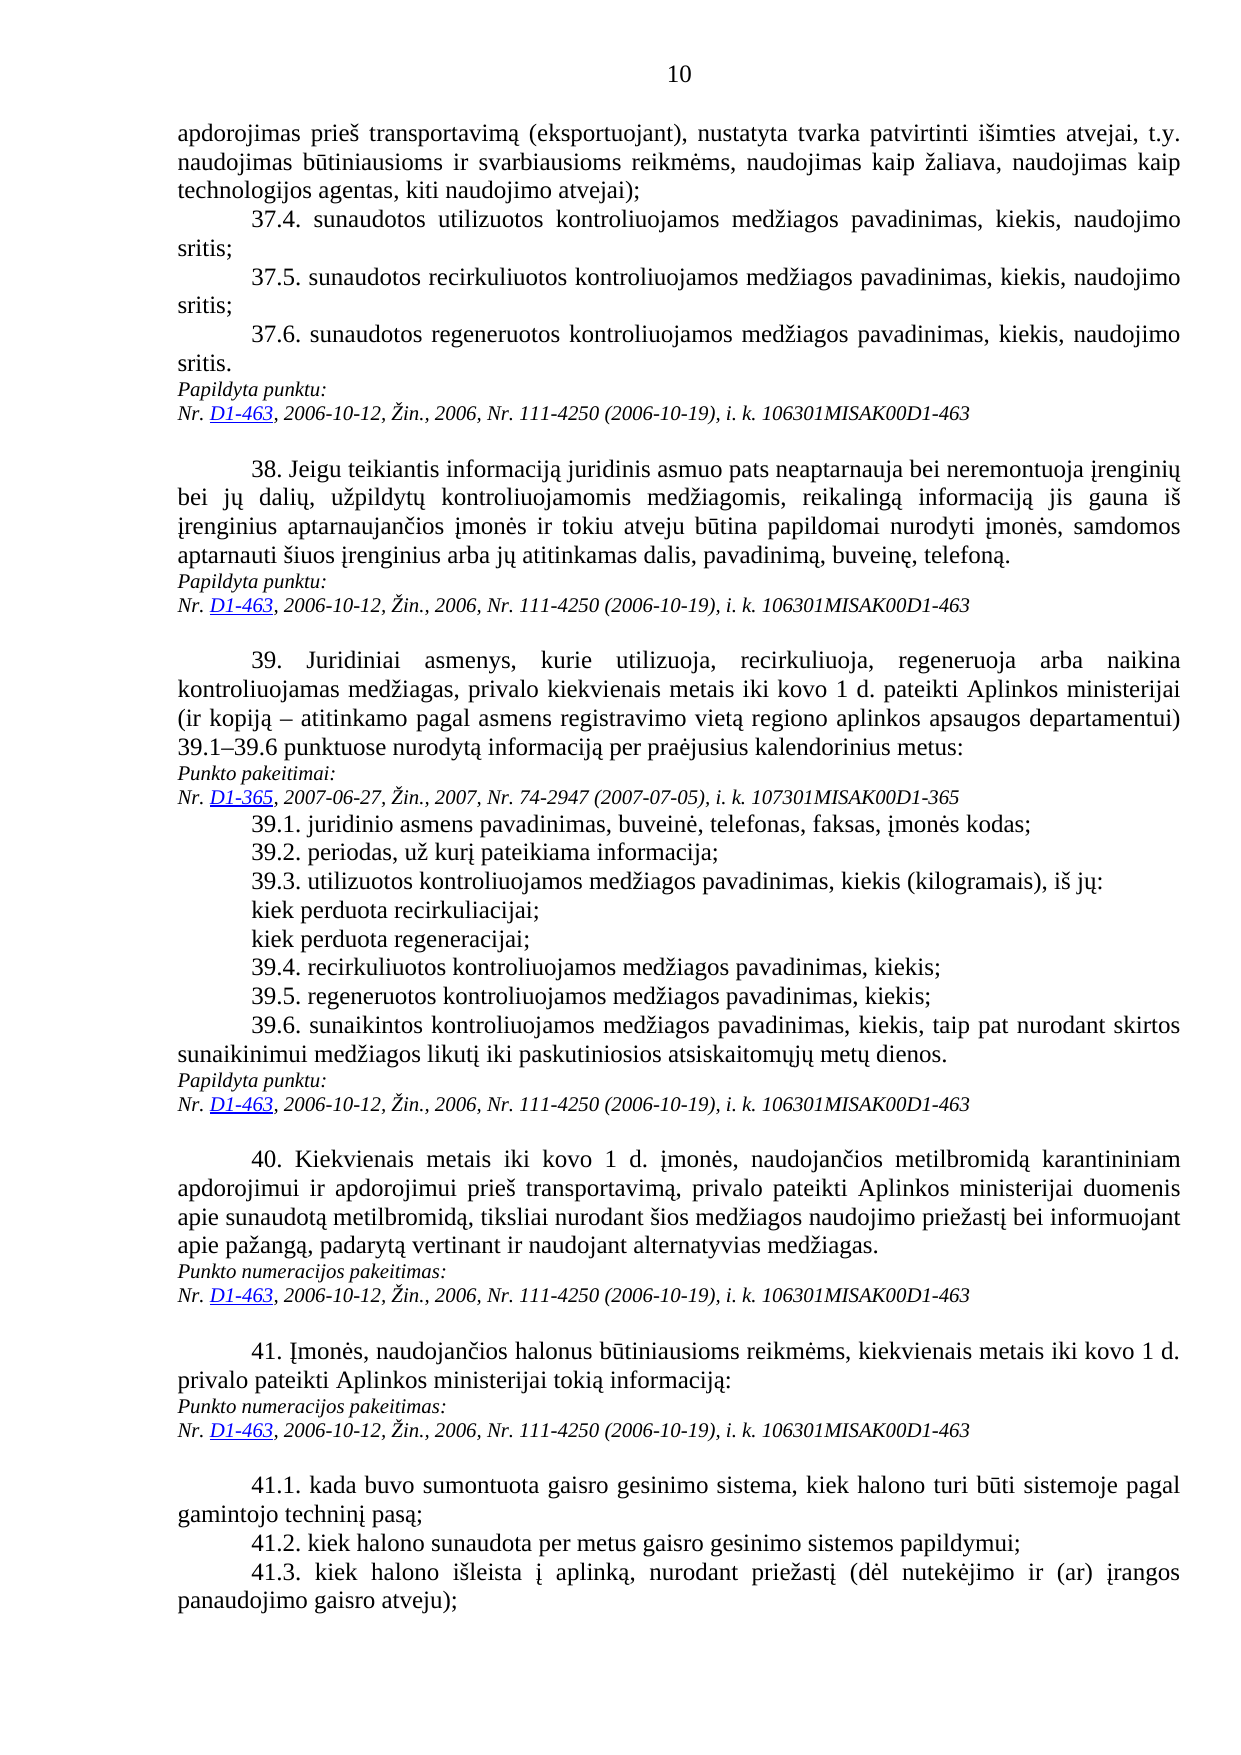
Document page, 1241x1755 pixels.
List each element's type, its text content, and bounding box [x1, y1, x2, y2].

text 37.4. sunaudotos utilizuotos kontroliuojamos medžiagos pavadinimas, kiekis, naudojimo sritis; [177, 204, 1181, 262]
text 41. Įmonės, naudojančios halonus būtiniausioms reikmėms, kiekvienais metais iki kovo 1 d. privalo pateikti Aplinkos ministerijai tokią informaciją: [177, 1336, 1181, 1394]
text apdorojimas prieš transportavimą (eksportuojant), nustatyta tvarka patvirtinti išimties atvejai, t.y. naudojimas būtiniausioms ir svarbiausioms reikmėms, naudojimas kaip žaliava, naudojimas kaip technologijos agentas, kiti naudojimo atvejai); [177, 118, 1181, 204]
text 37.5. sunaudotos recirkuliuotos kontroliuojamos medžiagos pavadinimas, kiekis, naudojimo sritis; [177, 262, 1181, 319]
text Nr. D1-463, 2006-10-12, Žin., 2006, Nr. 111-4250 (2006-10-19), i. k. 106301MISAK00D1-463 [177, 401, 1181, 425]
text 39.1. juridinio asmens pavadinimas, buveinė, telefonas, faksas, įmonės kodas; [177, 809, 1181, 837]
text 41.1. kada buvo sumontuota gaisro gesinimo sistema, kiek halono turi būti sistemoje pagal gamintojo techninį pasą; [177, 1471, 1181, 1528]
text 38. Jeigu teikiantis informaciją juridinis asmuo pats neaptarnauja bei neremontuoja įrenginių bei jų dalių, užpildytų kontroliuojamomis medžiagomis, reikalingą informaciją jis gauna iš įrenginius aptarnaujančios įmonės ir tokiu atveju būtina papildomai nurodyti įmonės, samdomos aptarnauti šiuos įrenginius arba jų atitinkamas dalis, pavadinimą, buveinę, telefoną. [177, 454, 1181, 569]
text Nr. D1-463, 2006-10-12, Žin., 2006, Nr. 111-4250 (2006-10-19), i. k. 106301MISAK00D1-463 [177, 593, 1181, 617]
text 39. Juridiniai asmenys, kurie utilizuoja, recirkuliuoja, regeneruoja arba naikina kontroliuojamas medžiagas, privalo kiekvienais metais iki kovo 1 d. pateikti Aplinkos ministerijai (ir kopiją – atitinkamo pagal asmens registravimo vietą regiono aplinkos apsaugos departamentui) 39.1–39.6 punktuose nurodytą informaciją per praėjusius kalendorinius metus: [177, 646, 1181, 761]
text 39.5. regeneruotos kontroliuojamos medžiagos pavadinimas, kiekis; [177, 981, 1181, 1010]
text Punkto numeracijos pakeitimas: [177, 1394, 1181, 1418]
text 40. Kiekvienais metais iki kovo 1 d. įmonės, naudojančios metilbromidą karantininiam apdorojimui ir apdorojimui prieš transportavimą, privalo pateikti Aplinkos ministerijai duomenis apie sunaudotą metilbromidą, tiksliai nurodant šios medžiagos naudojimo priežastį bei informuojant apie pažangą, padarytą vertinant ir naudojant alternatyvias medžiagas. [177, 1144, 1181, 1259]
text 39.3. utilizuotos kontroliuojamos medžiagos pavadinimas, kiekis (kilogramais), iš jų: [177, 866, 1181, 895]
text 39.2. periodas, už kurį pateikiama informacija; [177, 837, 1181, 866]
text 39.6. sunaikintos kontroliuojamos medžiagos pavadinimas, kiekis, taip pat nurodant skirtos sunaikinimui medžiagos likutį iki paskutiniosios atsiskaitomųjų metų dienos. [177, 1010, 1181, 1067]
text Papildyta punktu: [177, 377, 1181, 401]
text Punkto numeracijos pakeitimas: [177, 1259, 1181, 1283]
text 39.4. recirkuliuotos kontroliuojamos medžiagos pavadinimas, kiekis; [177, 952, 1181, 981]
text kiek perduota recirkuliacijai; [177, 895, 1181, 924]
text Nr. D1-463, 2006-10-12, Žin., 2006, Nr. 111-4250 (2006-10-19), i. k. 106301MISAK00D1-463 [177, 1283, 1181, 1307]
text 41.2. kiek halono sunaudota per metus gaisro gesinimo sistemos papildymui; [177, 1528, 1181, 1557]
text kiek perduota regeneracijai; [177, 924, 1181, 952]
text 37.6. sunaudotos regeneruotos kontroliuojamos medžiagos pavadinimas, kiekis, naudojimo sritis. [177, 319, 1181, 377]
text Nr. D1-365, 2007-06-27, Žin., 2007, Nr. 74-2947 (2007-07-05), i. k. 107301MISAK00D1-365 [177, 785, 1181, 809]
text Punkto pakeitimai: [177, 761, 1181, 785]
text Nr. D1-463, 2006-10-12, Žin., 2006, Nr. 111-4250 (2006-10-19), i. k. 106301MISAK00D1-463 [177, 1418, 1181, 1442]
text Papildyta punktu: [177, 1067, 1181, 1092]
text Papildyta punktu: [177, 569, 1181, 593]
text 41.3. kiek halono išleista į aplinką, nurodant priežastį (dėl nutekėjimo ir (ar) įrangos panaudojimo gaisro atveju); [177, 1557, 1181, 1614]
text Nr. D1-463, 2006-10-12, Žin., 2006, Nr. 111-4250 (2006-10-19), i. k. 106301MISAK00D1-463 [177, 1092, 1181, 1116]
